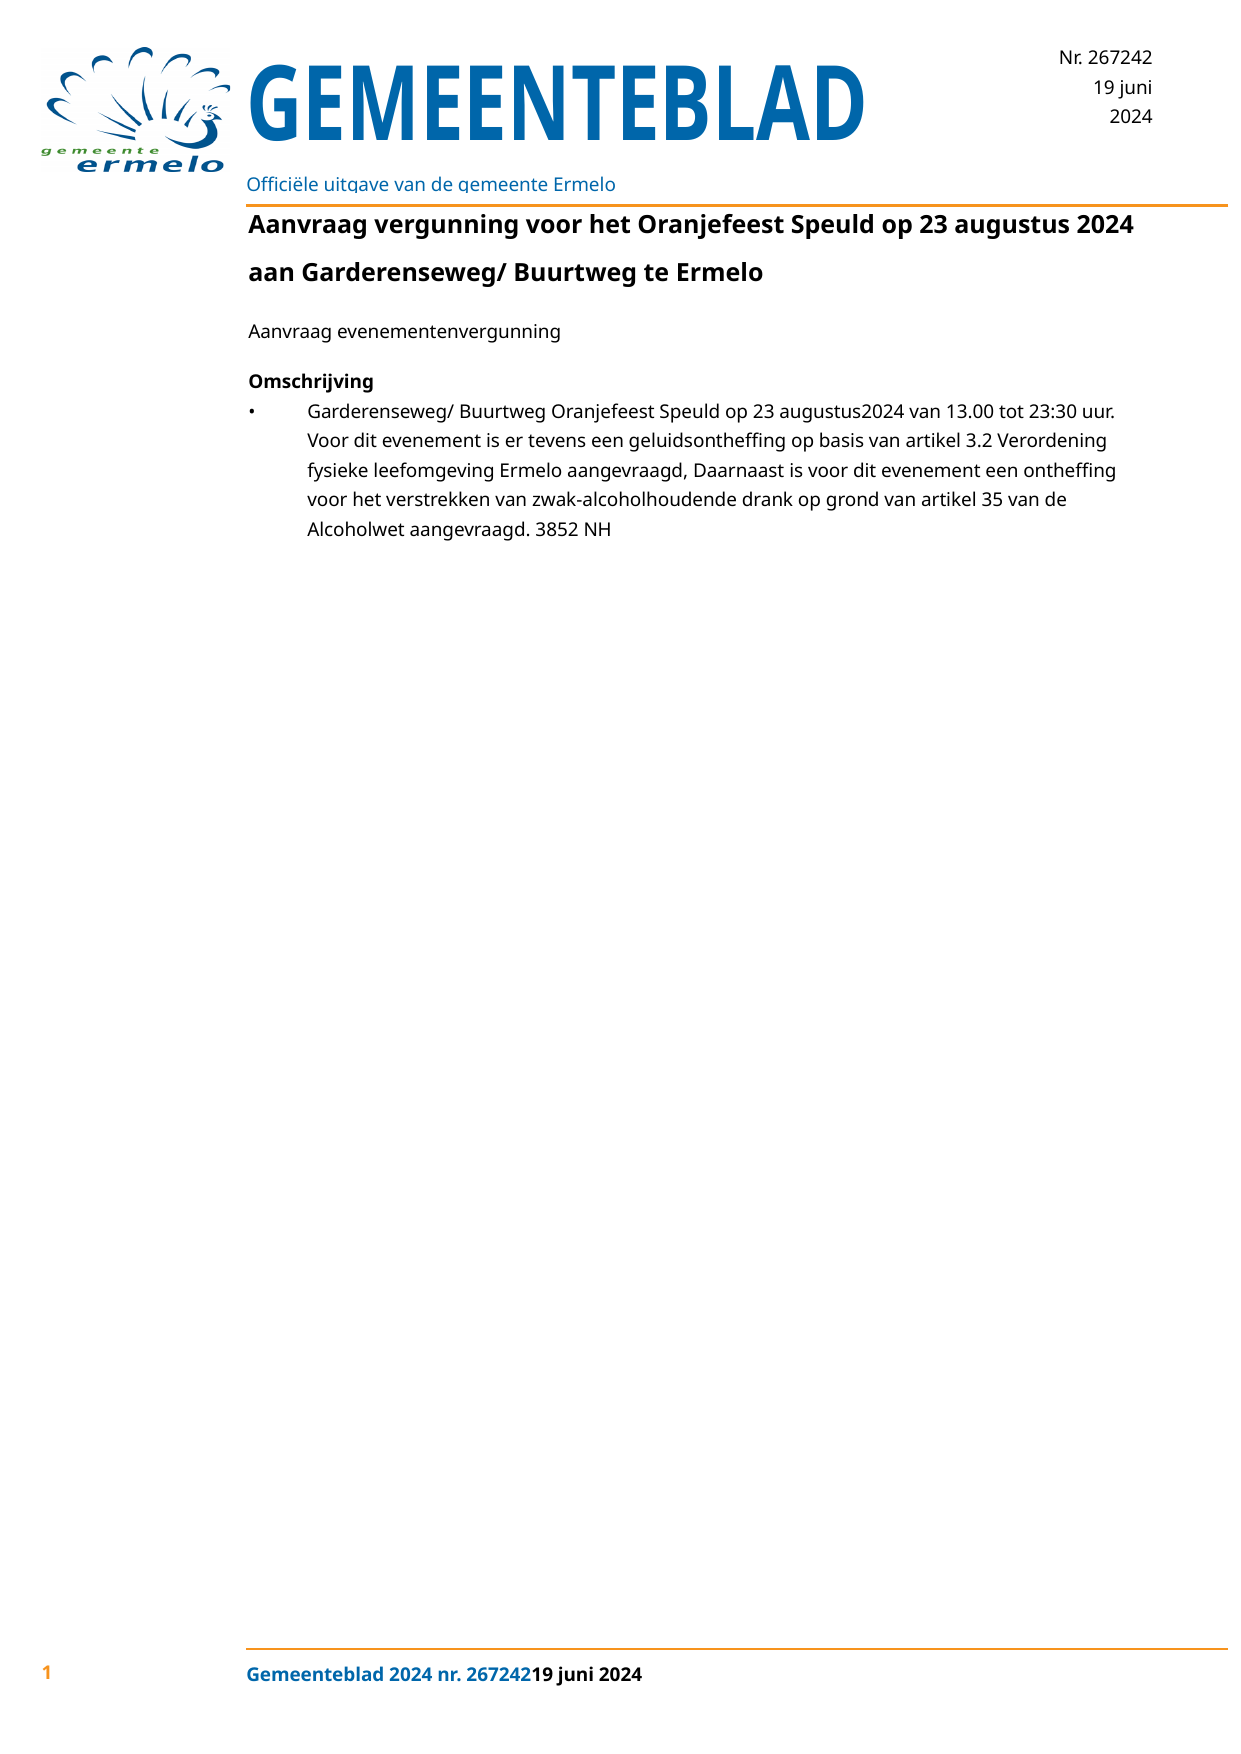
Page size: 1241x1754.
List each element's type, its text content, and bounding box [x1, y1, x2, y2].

picture [41, 47, 231, 172]
list Garderenseweg/ Buurtweg Oranjefeest Speuld op 23 augustus2024 van 13.00 tot 23:30 uur. Voor dit evenement is er tevens een geluidsontheffing op basis van artikel 3.2 Verordening fysieke leefomgeving Ermelo aangevraagd, Daarnaast is voor dit evenement een ontheffing voor het verstrekken van zwak-alcoholhoudende drank op grond van artikel 35 van de Alcoholwet aangevraagd. 3852 NH [248, 398, 1152, 542]
text Omschrijving [248, 368, 1152, 394]
text Aanvraag vergunning voor het Oranjefeest Speuld op 23 augustus 2024 aan Garderenseweg/ Buurtweg te Ermelo [248, 207, 1152, 288]
text Aanvraag evenementenvergunning [248, 318, 1152, 344]
